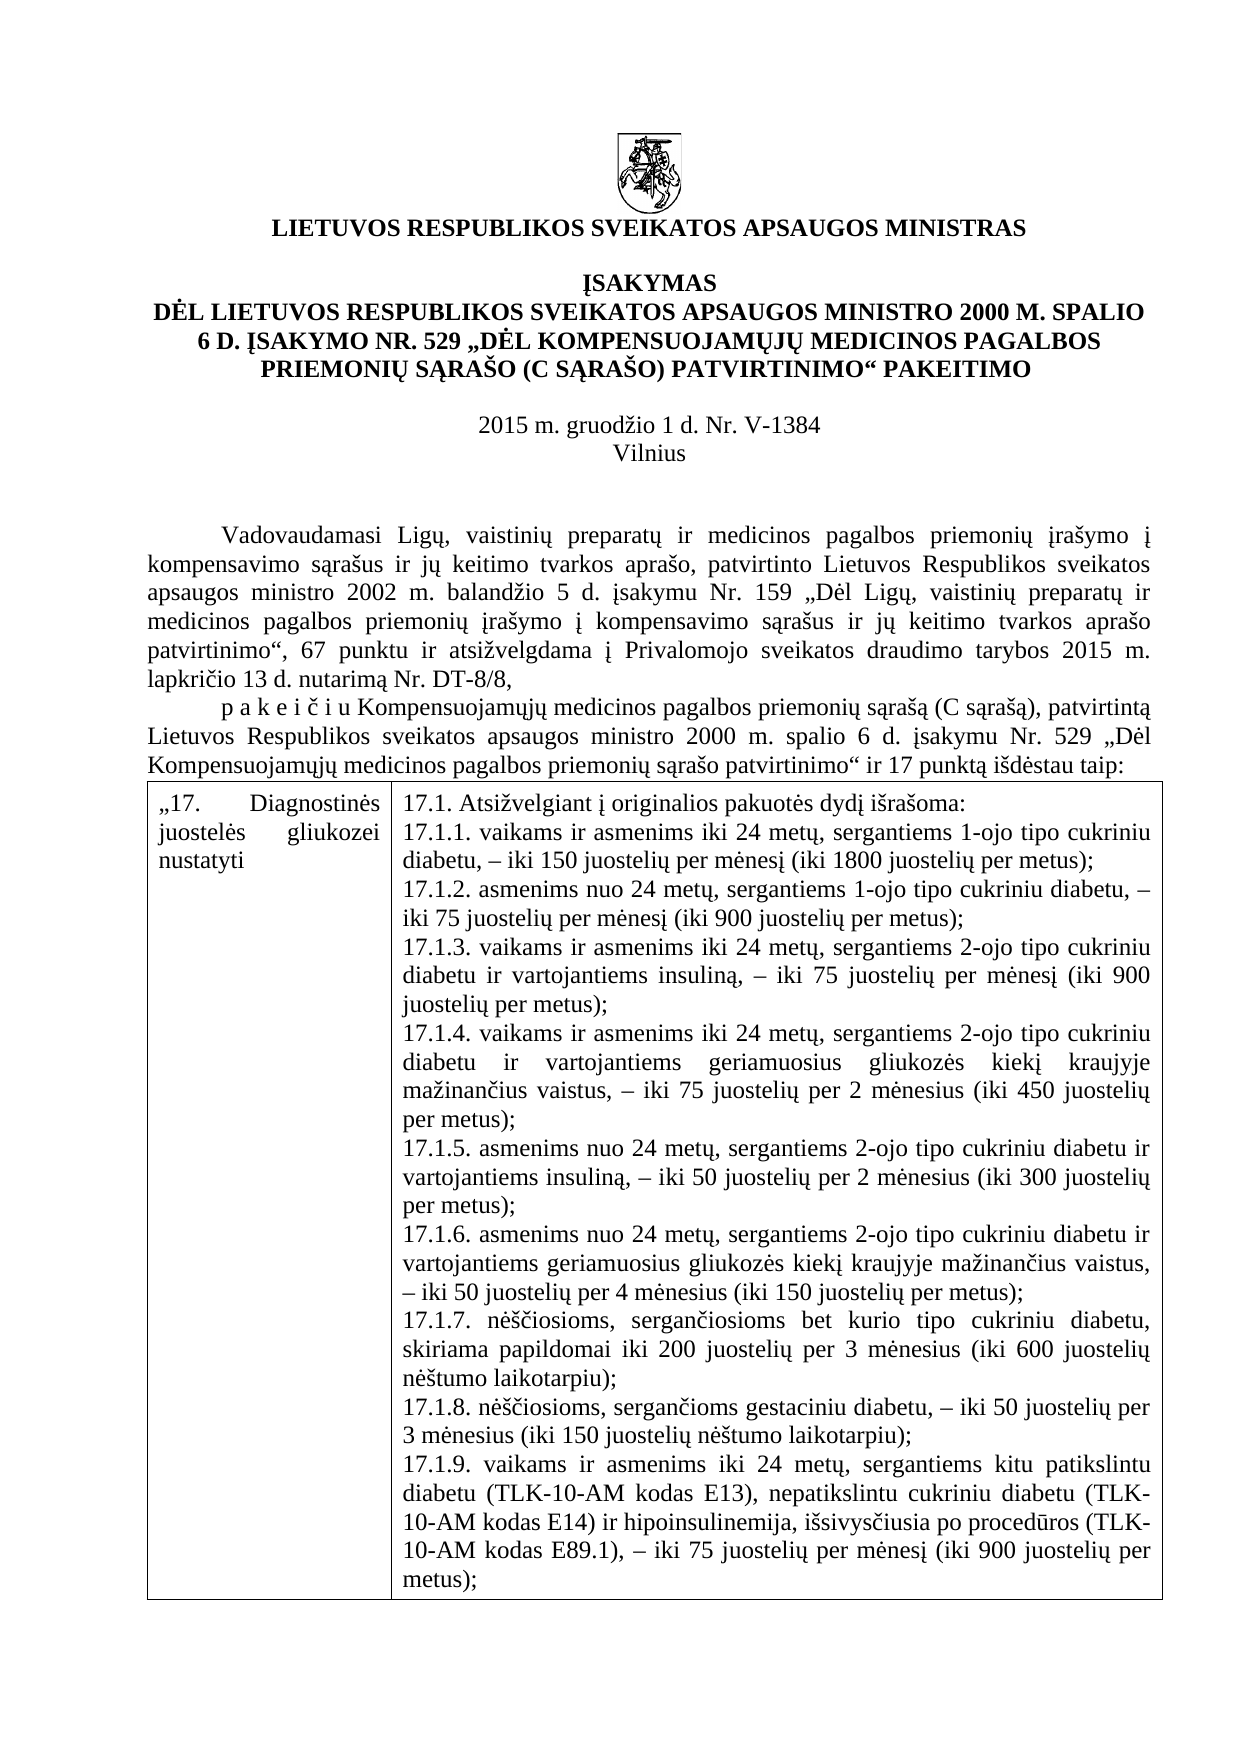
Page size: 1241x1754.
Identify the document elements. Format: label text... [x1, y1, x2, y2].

table_header „17. Diagnostinės juostelės gliukozei nustatyti [148, 782, 391, 1599]
text DĖL LIETUVOS RESPUBLIKOS SVEIKATOS APSAUGOS MINISTRO 2000 M. SPALIO 6 D. ĮSAKYMO NR. 529 „DĖL KOMPENSUOJAMŲJŲ MEDICINOS PAGALBOS PRIEMONIŲ SĄRAŠO (C SĄRAŠO) PATVIRTINIMO“ PAKEITIMO [147, 297, 1152, 383]
text ĮSAKYMAS [147, 268, 1152, 297]
text 2015 m. gruodžio 1 d. Nr. V-1384 [147, 410, 1152, 438]
text p a k e i č i u Kompensuojamųjų medicinos pagalbos priemonių sąrašą (C sąrašą), patvirtintą Lietuvos Respublikos sveikatos apsaugos ministro 2000 m. spalio 6 d. įsakymu Nr. 529 „Dėl Kompensuojamųjų medicinos pagalbos priemonių sąrašo patvirtinimo“ ir 17 punktą išdėstau taip: [147, 692, 1152, 779]
table_header 17.1. Atsižvelgiant į originalios pakuotės dydį išrašoma: 17.1.1. vaikams ir asmenims iki 24 metų, sergantiems 1-ojo tipo cukriniu diabetu, – iki 150 juostelių per mėnesį (iki 1800 juostelių per metus); 17.1.2. asmenims nuo 24 metų, sergantiems 1-ojo tipo cukriniu diabetu, – iki 75 juostelių per mėnesį (iki 900 juostelių per metus); 17.1.3. vaikams ir asmenims iki 24 metų, sergantiems 2-ojo tipo cukriniu diabetu ir vartojantiems insuliną, – iki 75 juostelių per mėnesį (iki 900 juostelių per metus); 17.1.4. vaikams ir asmenims iki 24 metų, sergantiems 2-ojo tipo cukriniu diabetu ir vartojantiems geriamuosius gliukozės kiekį kraujyje mažinančius vaistus, – iki 75 juostelių per 2 mėnesius (iki 450 juostelių per metus); 17.1.5. asmenims nuo 24 metų, sergantiems 2-ojo tipo cukriniu diabetu ir vartojantiems insuliną, – iki 50 juostelių per 2 mėnesius (iki 300 juostelių per metus); 17.1.6. asmenims nuo 24 metų, sergantiems 2-ojo tipo cukriniu diabetu ir vartojantiems geriamuosius gliukozės kiekį kraujyje mažinančius vaistus, – iki 50 juostelių per 4 mėnesius (iki 150 juostelių per metus); 17.1.7. nėščiosioms, sergančiosioms bet kurio tipo cukriniu diabetu, skiriama papildomai iki 200 juostelių per 3 mėnesius (iki 600 juostelių nėštumo laikotarpiu); 17.1.8. nėščiosioms, sergančioms gestaciniu diabetu, – iki 50 juostelių per 3 mėnesius (iki 150 juostelių nėštumo laikotarpiu); 17.1.9. vaikams ir asmenims iki 24 metų, sergantiems kitu patikslintu diabetu (TLK-10-AM kodas E13), nepatikslintu cukriniu diabetu (TLK-10-AM kodas E14) ir hipoinsulinemija, išsivysčiusia po procedūros (TLK-10-AM kodas E89.1), – iki 75 juostelių per mėnesį (iki 900 juostelių per metus); [392, 782, 1162, 1599]
text Vadovaudamasi Ligų, vaistinių preparatų ir medicinos pagalbos priemonių įrašymo į kompensavimo sąrašus ir jų keitimo tvarkos aprašo, patvirtinto Lietuvos Respublikos sveikatos apsaugos ministro 2002 m. balandžio 5 d. įsakymu Nr. 159 „Dėl Ligų, vaistinių preparatų ir medicinos pagalbos priemonių įrašymo į kompensavimo sąrašus ir jų keitimo tvarkos aprašo patvirtinimo“, 67 punktu ir atsižvelgdama į Privalomojo sveikatos draudimo tarybos 2015 m. lapkričio 13 d. nutarimą Nr. DT-8/8, [147, 520, 1152, 692]
text Vilnius [147, 438, 1152, 467]
text LIETUVOS RESPUBLIKOS SVEIKATOS APSAUGOS MINISTRAS [147, 213, 1152, 242]
